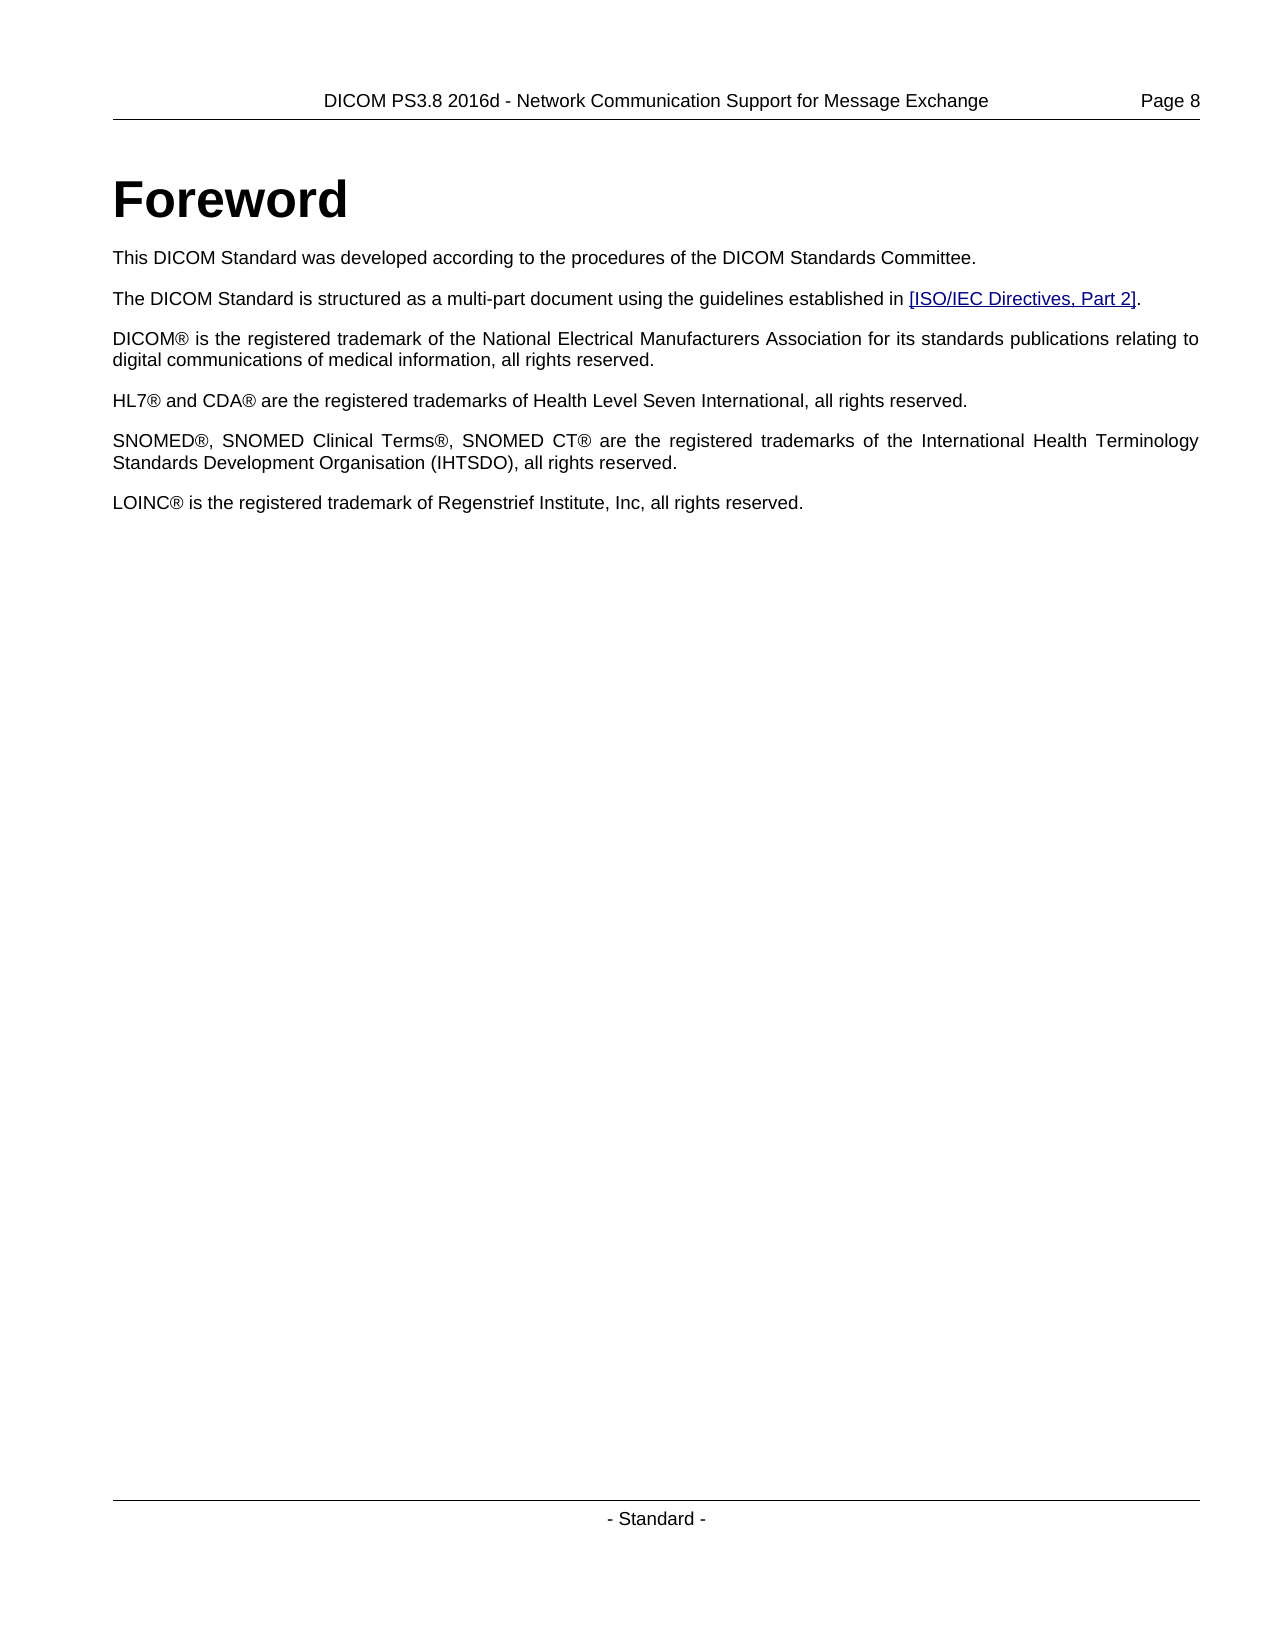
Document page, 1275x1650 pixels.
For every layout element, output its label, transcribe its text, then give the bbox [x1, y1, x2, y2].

text SNOMED®, SNOMED Clinical Terms®, SNOMED CT® are the registered trademarks of the International Health Terminology Standards Development Organisation (IHTSDO), all rights reserved. [112, 430, 1200, 473]
text HL7® and CDA® are the registered trademarks of Health Level Seven International, all rights reserved. [112, 389, 1200, 411]
text DICOM® is the registered trademark of the National Electrical Manufacturers Association for its standards publications relating to digital communications of medical information, all rights reserved. [112, 328, 1200, 371]
text Foreword [112, 169, 1200, 228]
text LOINC® is the registered trademark of Regenstrief Institute, Inc, all rights reserved. [112, 492, 1200, 513]
text The DICOM Standard is structured as a multi-part document using the guidelines established in [ISO/IEC Directives, Part 2]. [112, 287, 1200, 309]
text This DICOM Standard was developed according to the procedures of the DICOM Standards Committee. [112, 247, 1200, 269]
